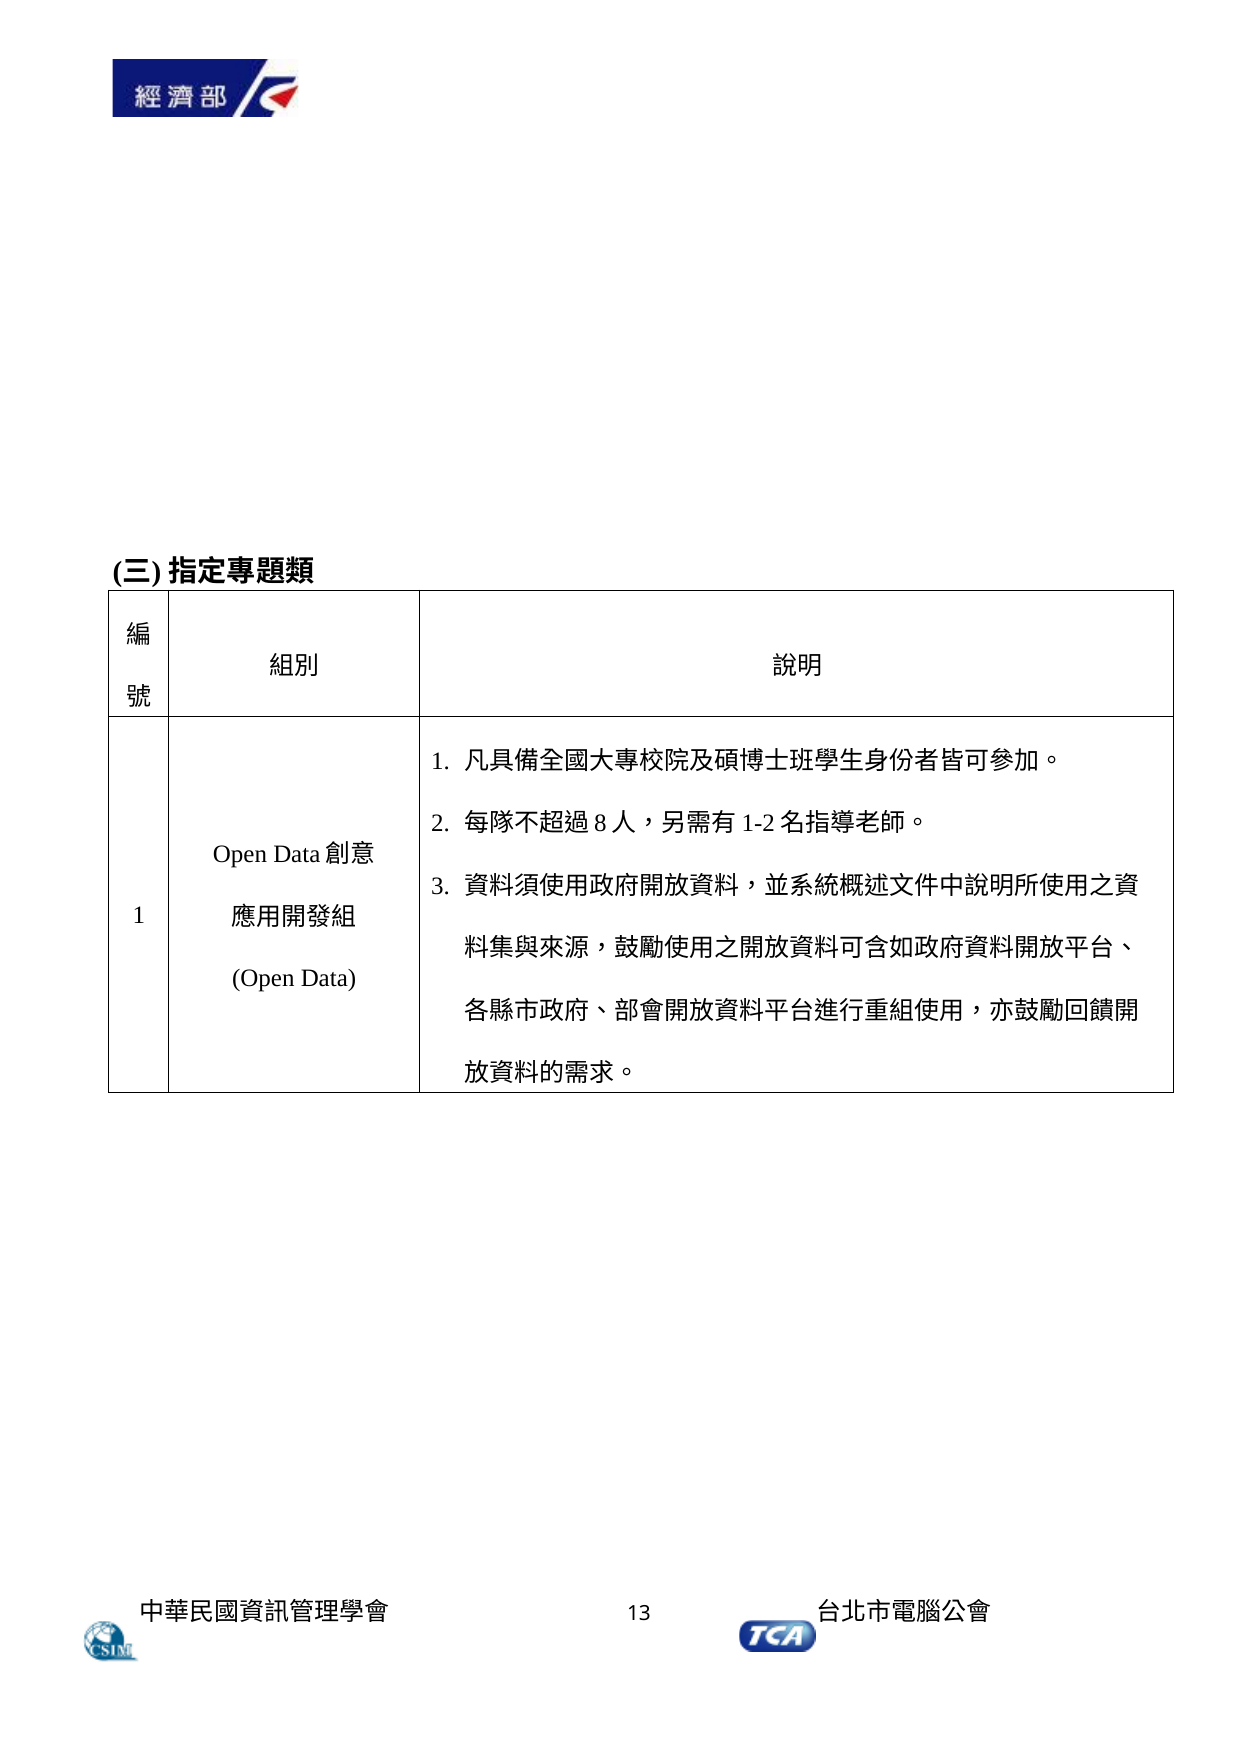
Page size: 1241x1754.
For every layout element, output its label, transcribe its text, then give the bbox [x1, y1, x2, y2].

table_header 組別 [169, 591, 419, 716]
table_header 編號 [109, 591, 168, 716]
table_cell Open Data創意 應用開發組 (Open Data) [169, 717, 419, 1092]
table_cell 1 [109, 717, 168, 1092]
text (三) 指定專題類 [112, 527, 1128, 589]
table_header 說明 [420, 591, 1173, 716]
table_cell 凡具備全國大專校院及碩博士班學生身份者皆可參加。 每隊不超過8人，另需有1-2名指導老師。 資料須使用政府開放資料，並系統概述文件中說明所使用之資料集與來源，鼓勵使用之開放資料可含如政府資料開放平台、各縣市政府、部會開放資料平台進行重組使用，亦鼓勵回饋開放資料的需求。 [420, 717, 1173, 1092]
